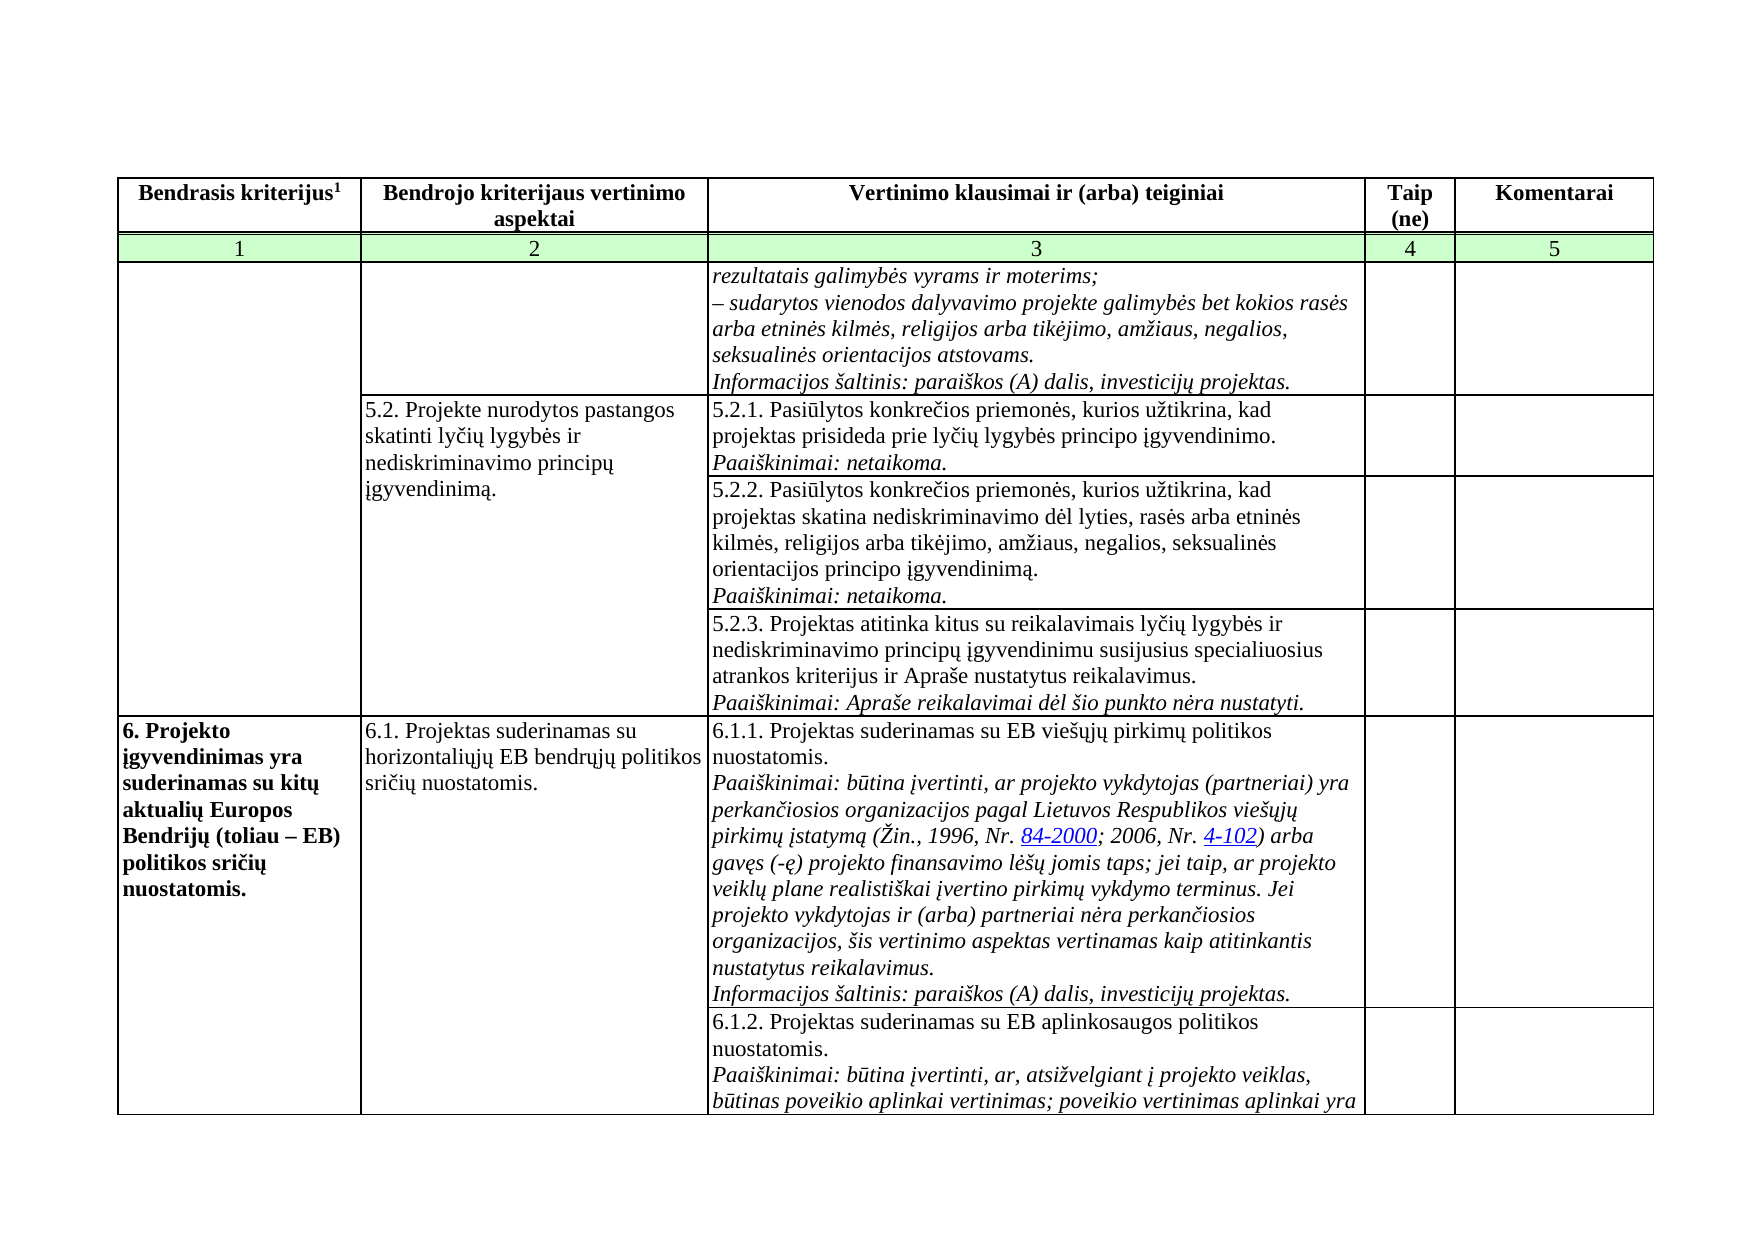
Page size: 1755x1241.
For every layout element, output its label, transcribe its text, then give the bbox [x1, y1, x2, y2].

table_header Bendrasis kriterijus1 [119, 179, 360, 231]
table_cell 6.1.1. Projektas suderinamas su EB viešųjų pirkimų politikos nuostatomis. Paaiškinimai: būtina įvertinti, ar projekto vykdytojas (partneriai) yra perkančiosios organizacijos pagal Lietuvos Respublikos viešųjų pirkimų įstatymą (Žin., 1996, Nr. 84-2000; 2006, Nr. 4-102) arba gavęs (-ę) projekto finansavimo lėšų jomis taps; jei taip, ar projekto veiklų plane realistiškai įvertino pirkimų vykdymo terminus. Jei projekto vykdytojas ir (arba) partneriai nėra perkančiosios organizacijos, šis vertinimo aspektas vertinamas kaip atitinkantis nustatytus reikalavimus. Informacijos šaltinis: paraiškos (A) dalis, investicijų projektas. [709, 717, 1364, 1007]
table_cell 5.2.1. Pasiūlytos konkrečios priemonės, kurios užtikrina, kad projektas prisideda prie lyčių lygybės principo įgyvendinimo. Paaiškinimai: netaikoma. [709, 396, 1364, 475]
table_cell [1366, 1008, 1454, 1114]
table_cell [1456, 610, 1653, 715]
table_cell [1366, 717, 1454, 1007]
table_cell 1 [119, 235, 360, 261]
table_header Vertinimo klausimai ir (arba) teiginiai [709, 179, 1364, 231]
table_cell 6.1. Projektas suderinamas su horizontaliųjų EB bendrųjų politikos sričių nuostatomis. [362, 717, 707, 1114]
table_cell 5.2. Projekte nurodytos pastangos skatinti lyčių lygybės ir nediskriminavimo principų įgyvendinimą. [362, 396, 707, 715]
table_cell [1366, 477, 1454, 608]
table_cell rezultatais galimybės vyrams ir moterims; – sudarytos vienodos dalyvavimo projekte galimybės bet kokios rasės arba etninės kilmės, religijos arba tikėjimo, amžiaus, negalios, seksualinės orientacijos atstovams. Informacijos šaltinis: paraiškos (A) dalis, investicijų projektas. [709, 263, 1364, 394]
table_cell [1366, 396, 1454, 475]
table_cell 2 [362, 235, 707, 261]
table_header Komentarai [1456, 179, 1653, 231]
table_cell 5 [1456, 235, 1653, 261]
table_cell [1456, 477, 1653, 608]
table_cell 6.1.2. Projektas suderinamas su EB aplinkosaugos politikos nuostatomis. Paaiškinimai: būtina įvertinti, ar, atsižvelgiant į projekto veiklas, būtinas poveikio aplinkai vertinimas; poveikio vertinimas aplinkai yra [709, 1008, 1364, 1114]
table_cell 3 [709, 235, 1364, 261]
table_cell [362, 263, 707, 394]
table_cell 4 [1366, 235, 1454, 261]
table_header Bendrojo kriterijaus vertinimo aspektai [362, 179, 707, 231]
table_cell [1456, 263, 1653, 394]
table_cell 6. Projekto įgyvendinimas yra suderinamas su kitų aktualių Europos Bendrijų (toliau – EB) politikos sričių nuostatomis. [119, 717, 360, 1114]
table_cell 5.2.2. Pasiūlytos konkrečios priemonės, kurios užtikrina, kad projektas skatina nediskriminavimo dėl lyties, rasės arba etninės kilmės, religijos arba tikėjimo, amžiaus, negalios, seksualinės orientacijos principo įgyvendinimą. Paaiškinimai: netaikoma. [709, 477, 1364, 608]
table_cell [119, 263, 360, 715]
table_header Taip (ne) [1366, 179, 1454, 231]
table_cell [1456, 396, 1653, 475]
table_cell [1366, 263, 1454, 394]
table_cell [1456, 1008, 1653, 1114]
table_cell [1456, 717, 1653, 1007]
table_cell 5.2.3. Projektas atitinka kitus su reikalavimais lyčių lygybės ir nediskriminavimo principų įgyvendinimu susijusius specialiuosius atrankos kriterijus ir Apraše nustatytus reikalavimus. Paaiškinimai: Apraše reikalavimai dėl šio punkto nėra nustatyti. [709, 610, 1364, 715]
table_cell [1366, 610, 1454, 715]
